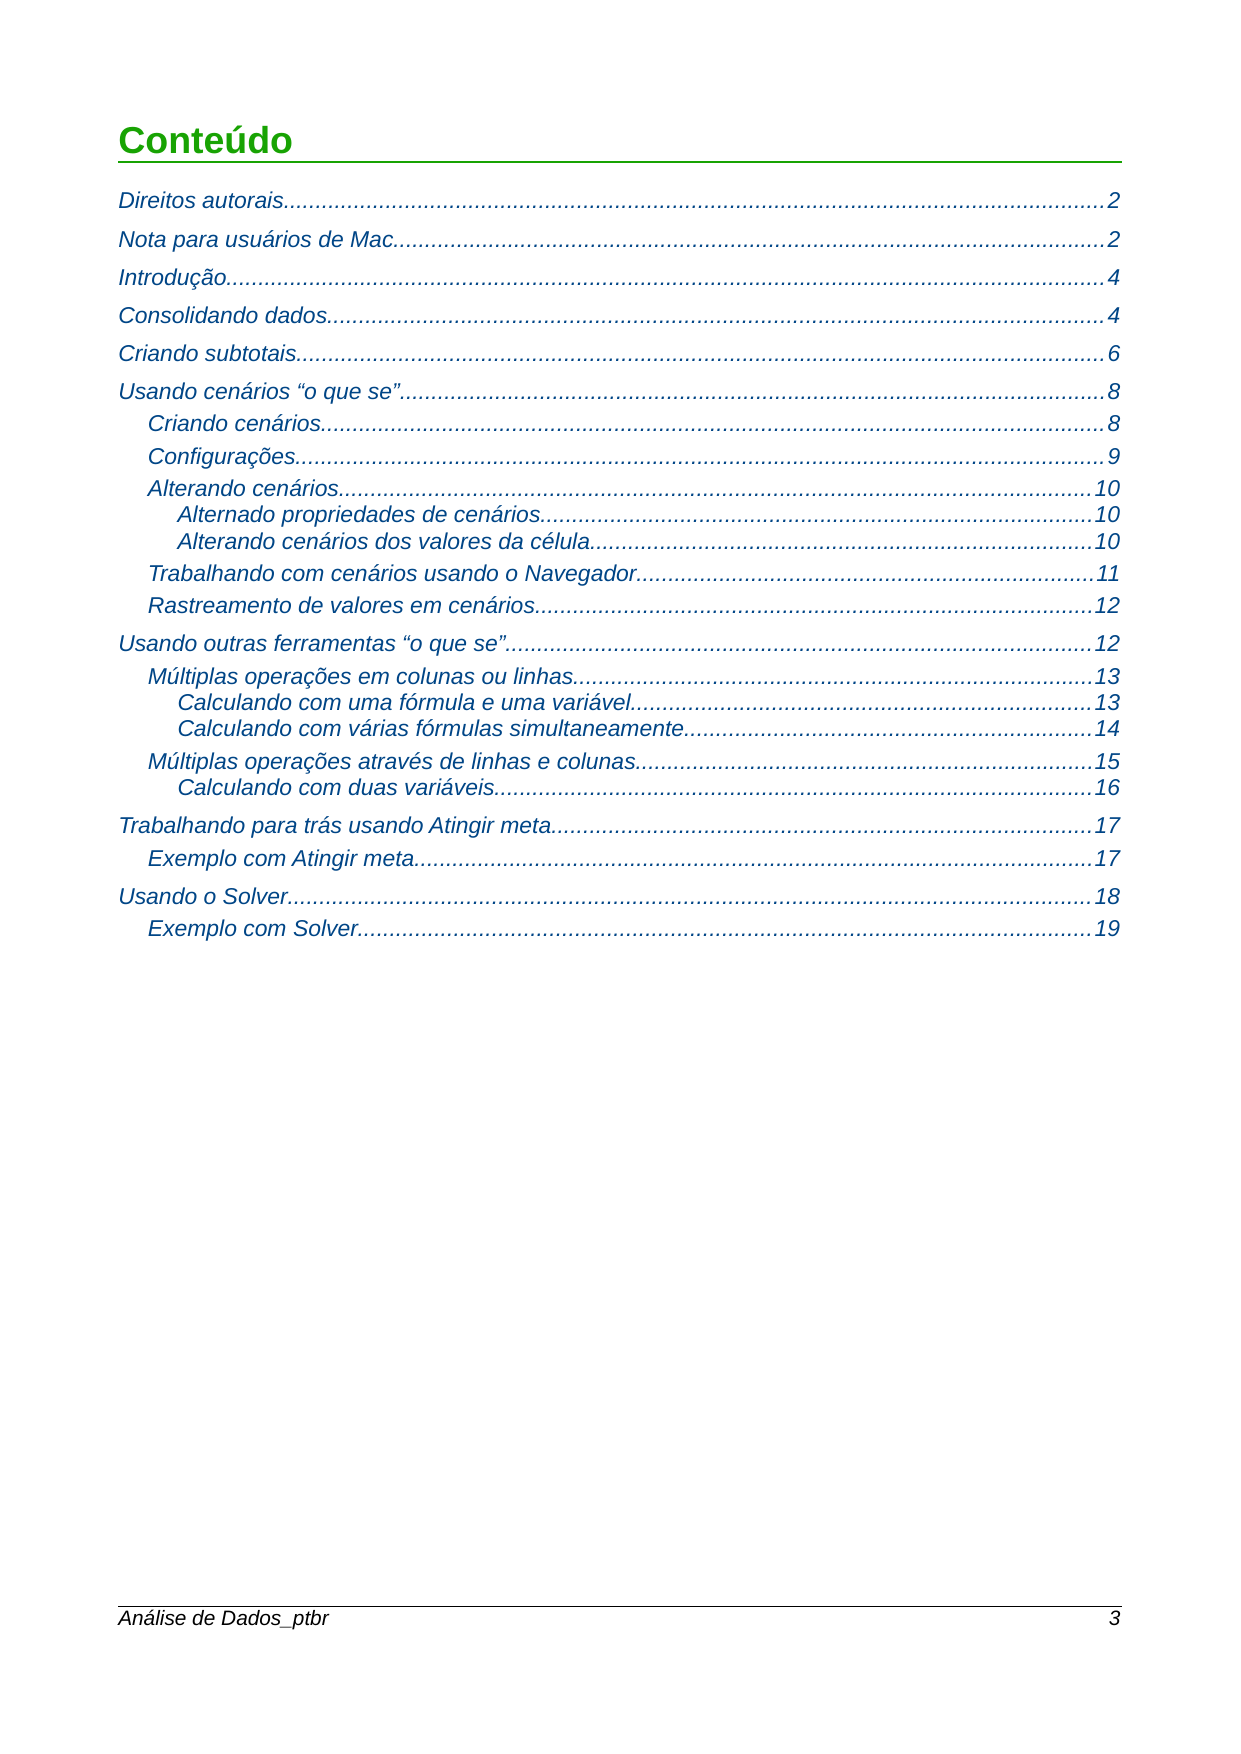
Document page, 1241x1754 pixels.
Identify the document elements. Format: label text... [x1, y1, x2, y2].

text Trabalhando para trás usando Atingir meta 17 [118, 812, 1122, 838]
text Usando cenários “o que se” 8 [118, 378, 1122, 404]
text Exemplo com Solver 19 [148, 915, 1122, 941]
text Calculando com duas variáveis 16 [177, 774, 1122, 800]
text Múltiplas operações em colunas ou linhas 13 [148, 663, 1122, 689]
text Criando cenários 8 [148, 410, 1122, 437]
text Usando outras ferramentas “o que se” 12 [118, 630, 1122, 657]
text Configurações 9 [148, 443, 1122, 469]
text Introdução 4 [118, 264, 1122, 290]
text Direitos autorais 2 [118, 187, 1122, 214]
text Criando subtotais 6 [118, 340, 1122, 366]
text Consolidando dados 4 [118, 302, 1122, 328]
text Calculando com várias fórmulas simultaneamente 14 [177, 715, 1122, 742]
text Múltiplas operações através de linhas e colunas 15 [148, 748, 1122, 774]
text Trabalhando com cenários usando o Navegador 11 [148, 560, 1122, 586]
text Usando o Solver 18 [118, 883, 1122, 909]
text Conteúdo [118, 118, 1122, 161]
text Exemplo com Atingir meta 17 [148, 844, 1122, 871]
text Calculando com uma fórmula e uma variável 13 [177, 689, 1122, 715]
text Alterando cenários dos valores da célula 10 [177, 528, 1122, 554]
text Nota para usuários de Mac 2 [118, 226, 1122, 252]
text Alternado propriedades de cenários 10 [177, 501, 1122, 528]
text Rastreamento de valores em cenários 12 [148, 592, 1122, 619]
text Alterando cenários 10 [148, 475, 1122, 501]
